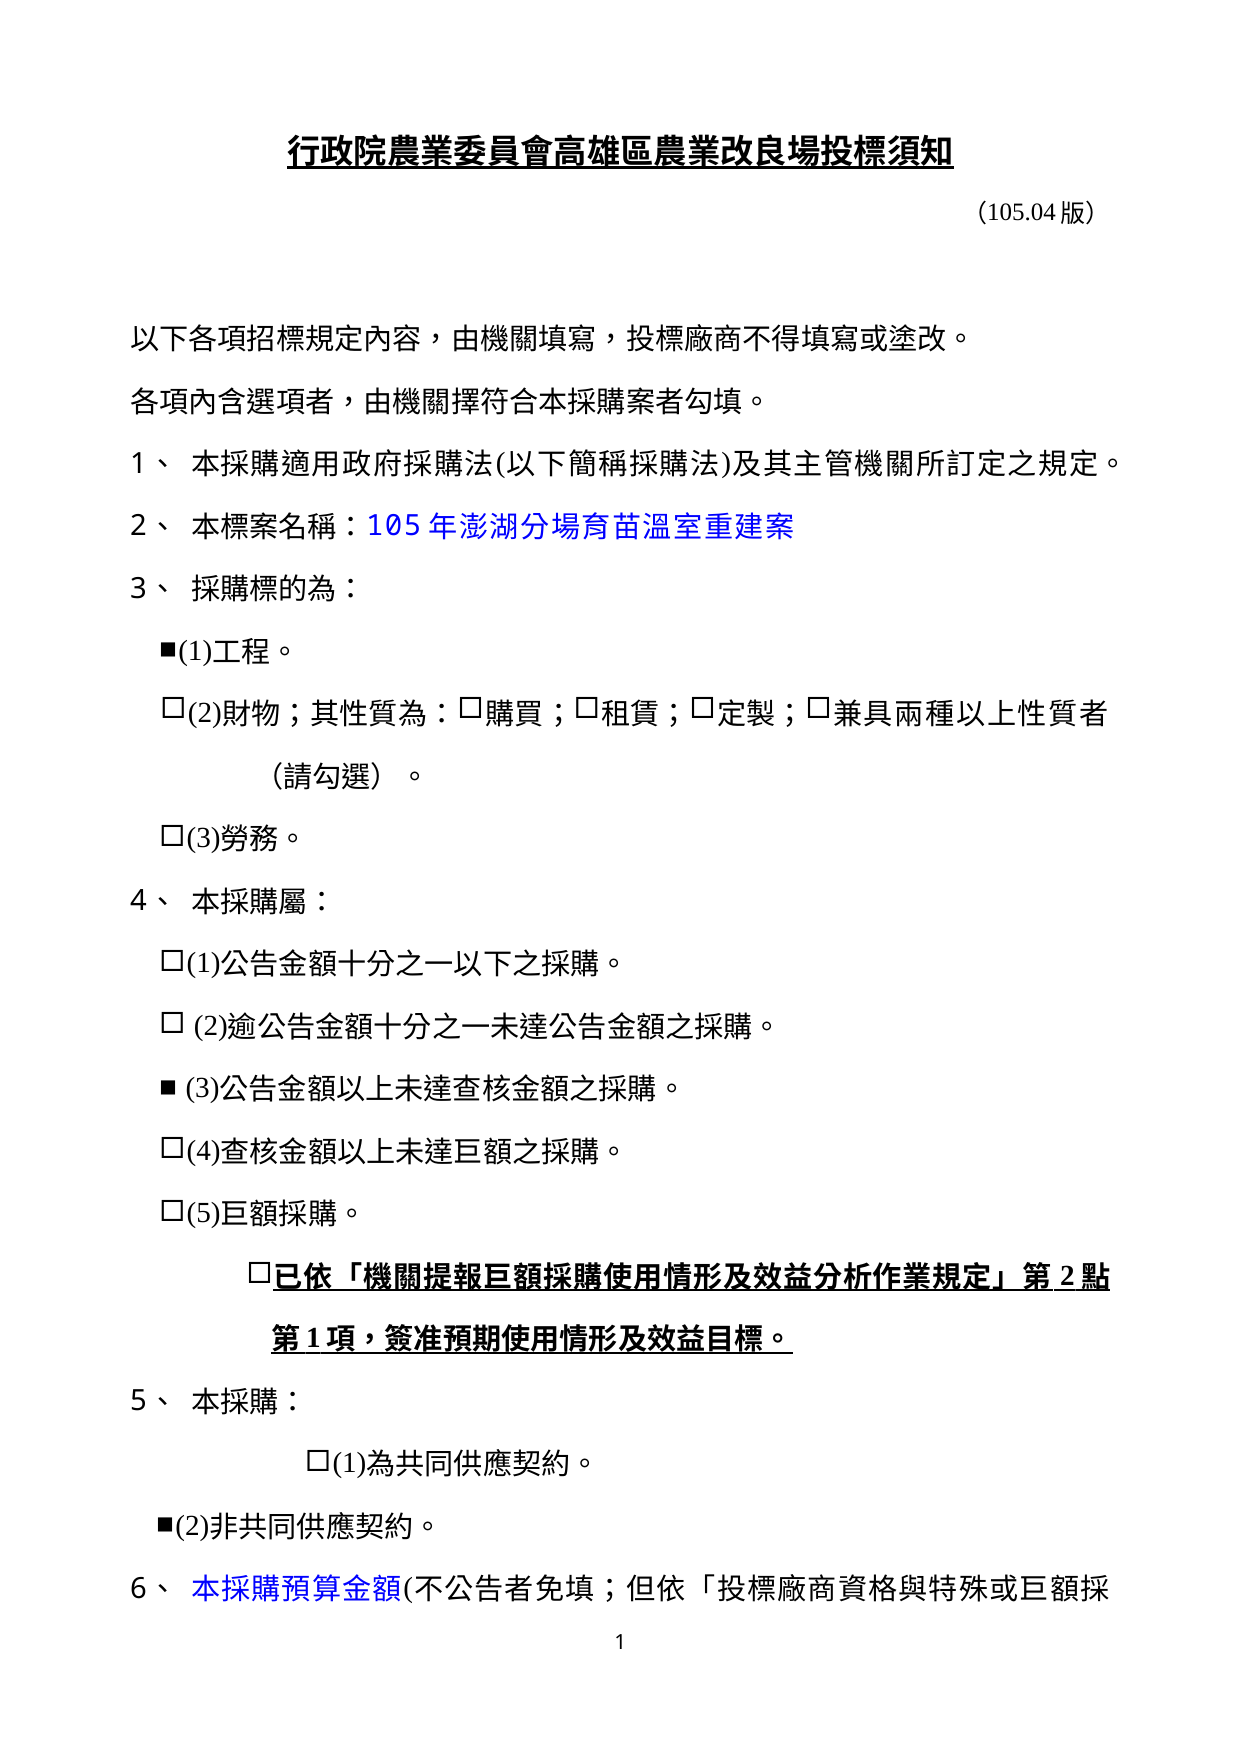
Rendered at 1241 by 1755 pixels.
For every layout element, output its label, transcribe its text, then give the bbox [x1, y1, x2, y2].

text 已依「機關提報巨額採購使用情形及效益分析作業規定」第2點第1項，簽准預期使用情形及效益目標。 [246, 1233, 1110, 1358]
text 以下各項招標規定內容，由機關填寫，投標廠商不得填寫或塗改。 [130, 295, 1110, 358]
text  (2)逾公告金額十分之一未達公告金額之採購。 [130, 983, 1110, 1045]
text 各項內含選項者，由機關擇符合本採購案者勾填。 [130, 358, 1110, 420]
text (1)為共同供應契約。 [283, 1420, 1110, 1483]
text (3)勞務。 [130, 795, 1110, 858]
list 採購標的為： [130, 545, 1110, 608]
text 行政院農業委員會高雄區農業改良場投標須知 [130, 108, 1110, 170]
list 本採購預算金額(不公告者免填；但依「投標廠商資格與特殊或巨額採 [130, 1545, 1110, 1608]
text ■ (3)公告金額以上未達查核金額之採購。 [130, 1045, 1110, 1108]
list 本採購： [130, 1358, 1110, 1420]
text ■(2)非共同供應契約。 [130, 1483, 1110, 1545]
text （105.04版） [130, 170, 1110, 233]
text (4)查核金額以上未達巨額之採購。 [130, 1108, 1110, 1170]
text (5)巨額採購。 [130, 1170, 1110, 1233]
list 本採購適用政府採購法(以下簡稱採購法)及其主管機關所訂定之規定。 [130, 420, 1110, 483]
list 本採購屬： [130, 858, 1110, 920]
text (1)公告金額十分之一以下之採購。 [130, 920, 1110, 983]
text ■(1)工程。 [130, 608, 1110, 670]
text (2)財物；其性質為：購買；租賃；定製；兼具兩種以上性質者（請勾選）。 [130, 670, 1110, 795]
list 本標案名稱：105年澎湖分場育苗溫室重建案 [130, 483, 1110, 545]
